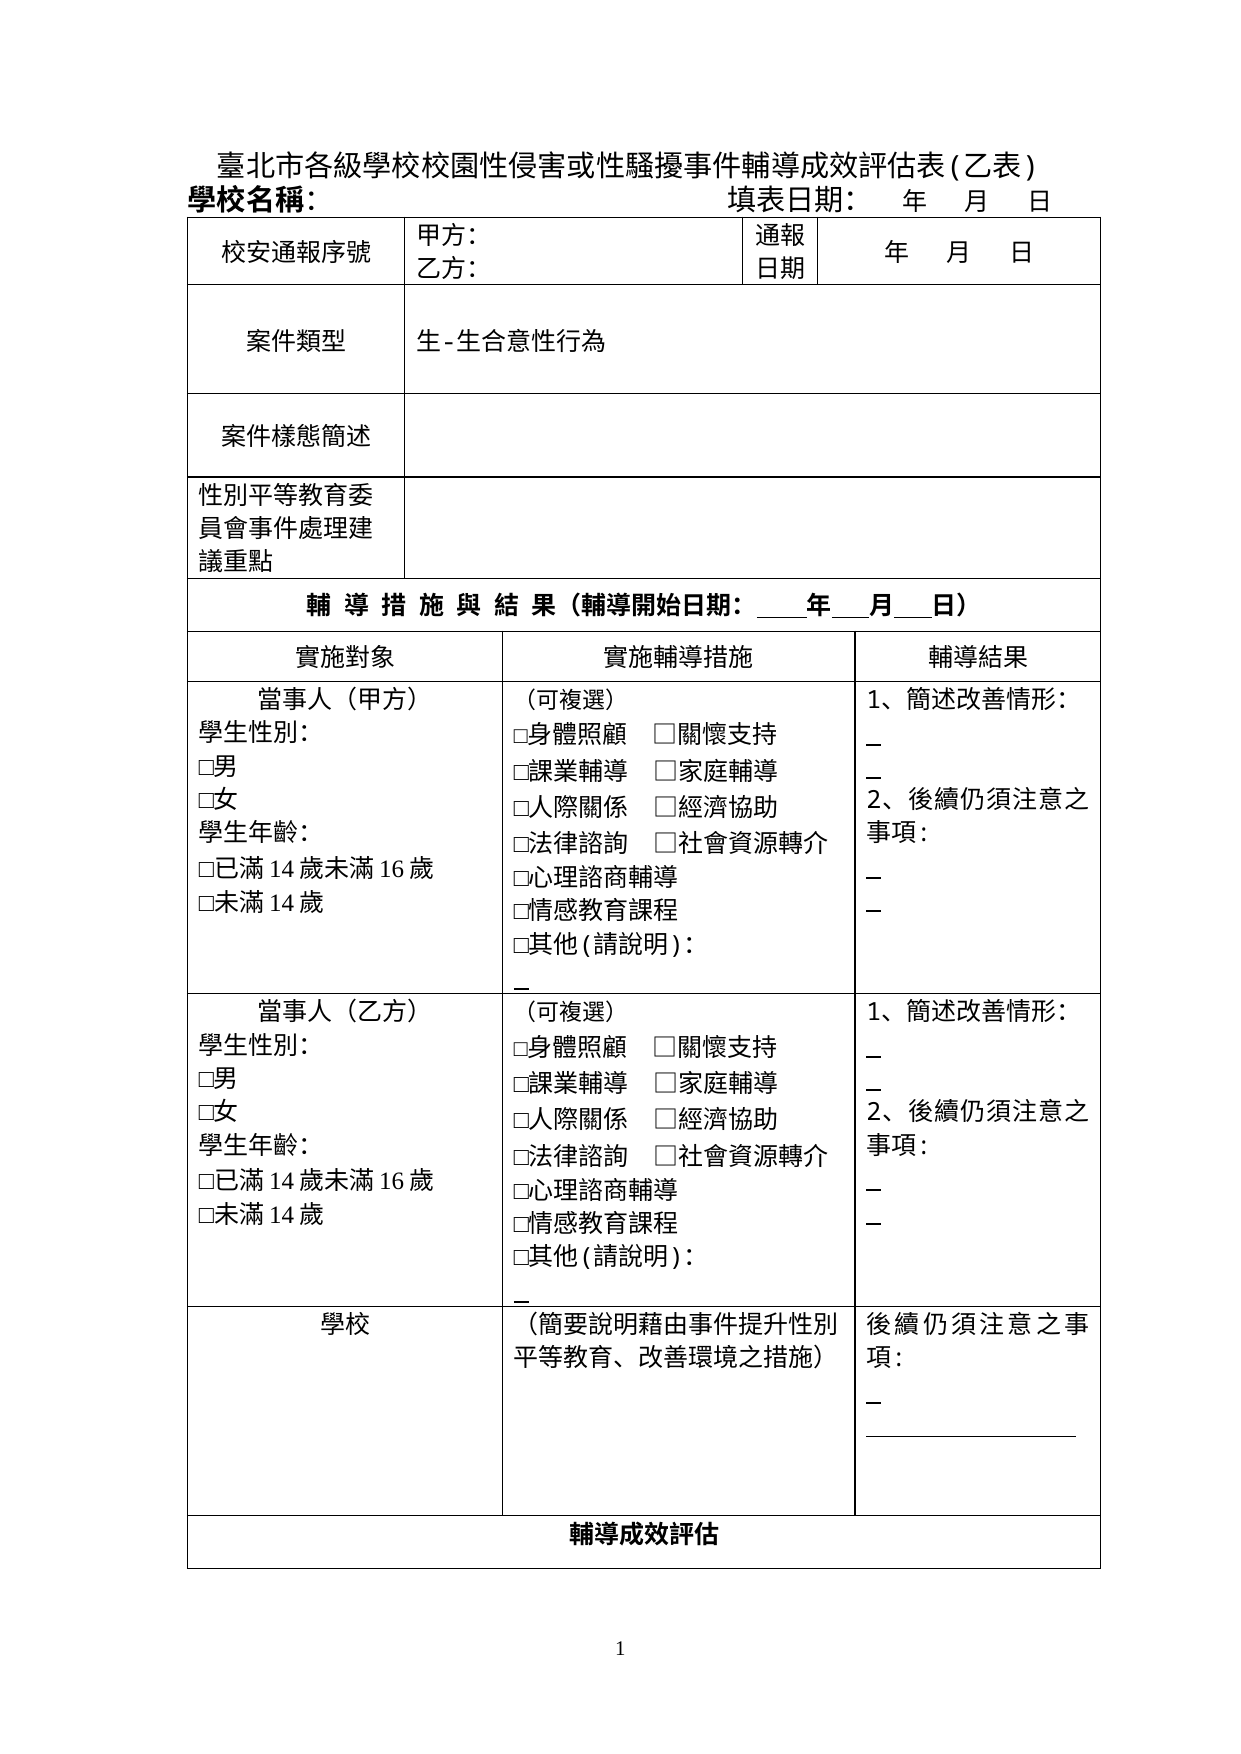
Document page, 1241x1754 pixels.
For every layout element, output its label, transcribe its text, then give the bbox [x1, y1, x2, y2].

table_cell [405, 394, 1100, 476]
table_cell 輔導成效評估 [188, 1516, 1100, 1568]
table_cell 案件類型 [188, 285, 404, 393]
table_cell 性別平等教育委員會事件處理建議重點 [188, 478, 404, 577]
table_cell [405, 478, 1100, 577]
table_cell （可複選） □身體照顧 □關懷支持 □課業輔導 □家庭輔導 □人際關係 □經濟協助 □法律諮詢 □社會資源轉介 □心理諮商輔導 □情感教育課程 □其他(請說明)： [503, 994, 854, 1306]
table_header 甲方： 乙方： [405, 218, 742, 284]
table_header 年 月 日 [818, 218, 1100, 284]
table_cell 輔導結果 [856, 632, 1100, 681]
text 學校名稱： 填表日期： 年 月 日 [187, 183, 1053, 217]
table_cell （可複選） □身體照顧 □關懷支持 □課業輔導 □家庭輔導 □人際關係 □經濟協助 □法律諮詢 □社會資源轉介 □心理諮商輔導 □情感教育課程 □其他(請說明)： [503, 682, 854, 993]
table_cell 學校 [188, 1307, 502, 1515]
table_cell 實施輔導措施 [503, 632, 854, 681]
table_cell 輔 導 措 施 與 結 果（輔導開始日期： 年 月 日） [188, 579, 1100, 631]
table_header 校安通報序號 [188, 218, 404, 284]
table_header 通報日期 [743, 218, 817, 284]
table_cell 生-生合意性行為 [405, 285, 1100, 393]
table_cell 1、簡述改善情形： 2、後續仍須注意之事項: [856, 994, 1100, 1306]
table_cell （簡要說明藉由事件提升性別平等教育、改善環境之措施） [503, 1307, 854, 1515]
table_cell 後續仍須注意之事項: [856, 1307, 1100, 1515]
table_cell 實施對象 [188, 632, 502, 681]
table_cell 案件樣態簡述 [188, 394, 404, 476]
text 臺北市各級學校校園性侵害或性騷擾事件輔導成效評估表(乙表) [187, 150, 1053, 183]
table_cell 1、簡述改善情形： 2、後續仍須注意之事項: [856, 682, 1100, 993]
table_cell 當事人（甲方） 學生性別： □男 □女 學生年齡： □已滿14歲未滿16歲 □未滿14歲 [188, 682, 502, 993]
table_cell 當事人（乙方） 學生性別： □男 □女 學生年齡： □已滿14歲未滿16歲 □未滿14歲 [188, 994, 502, 1306]
